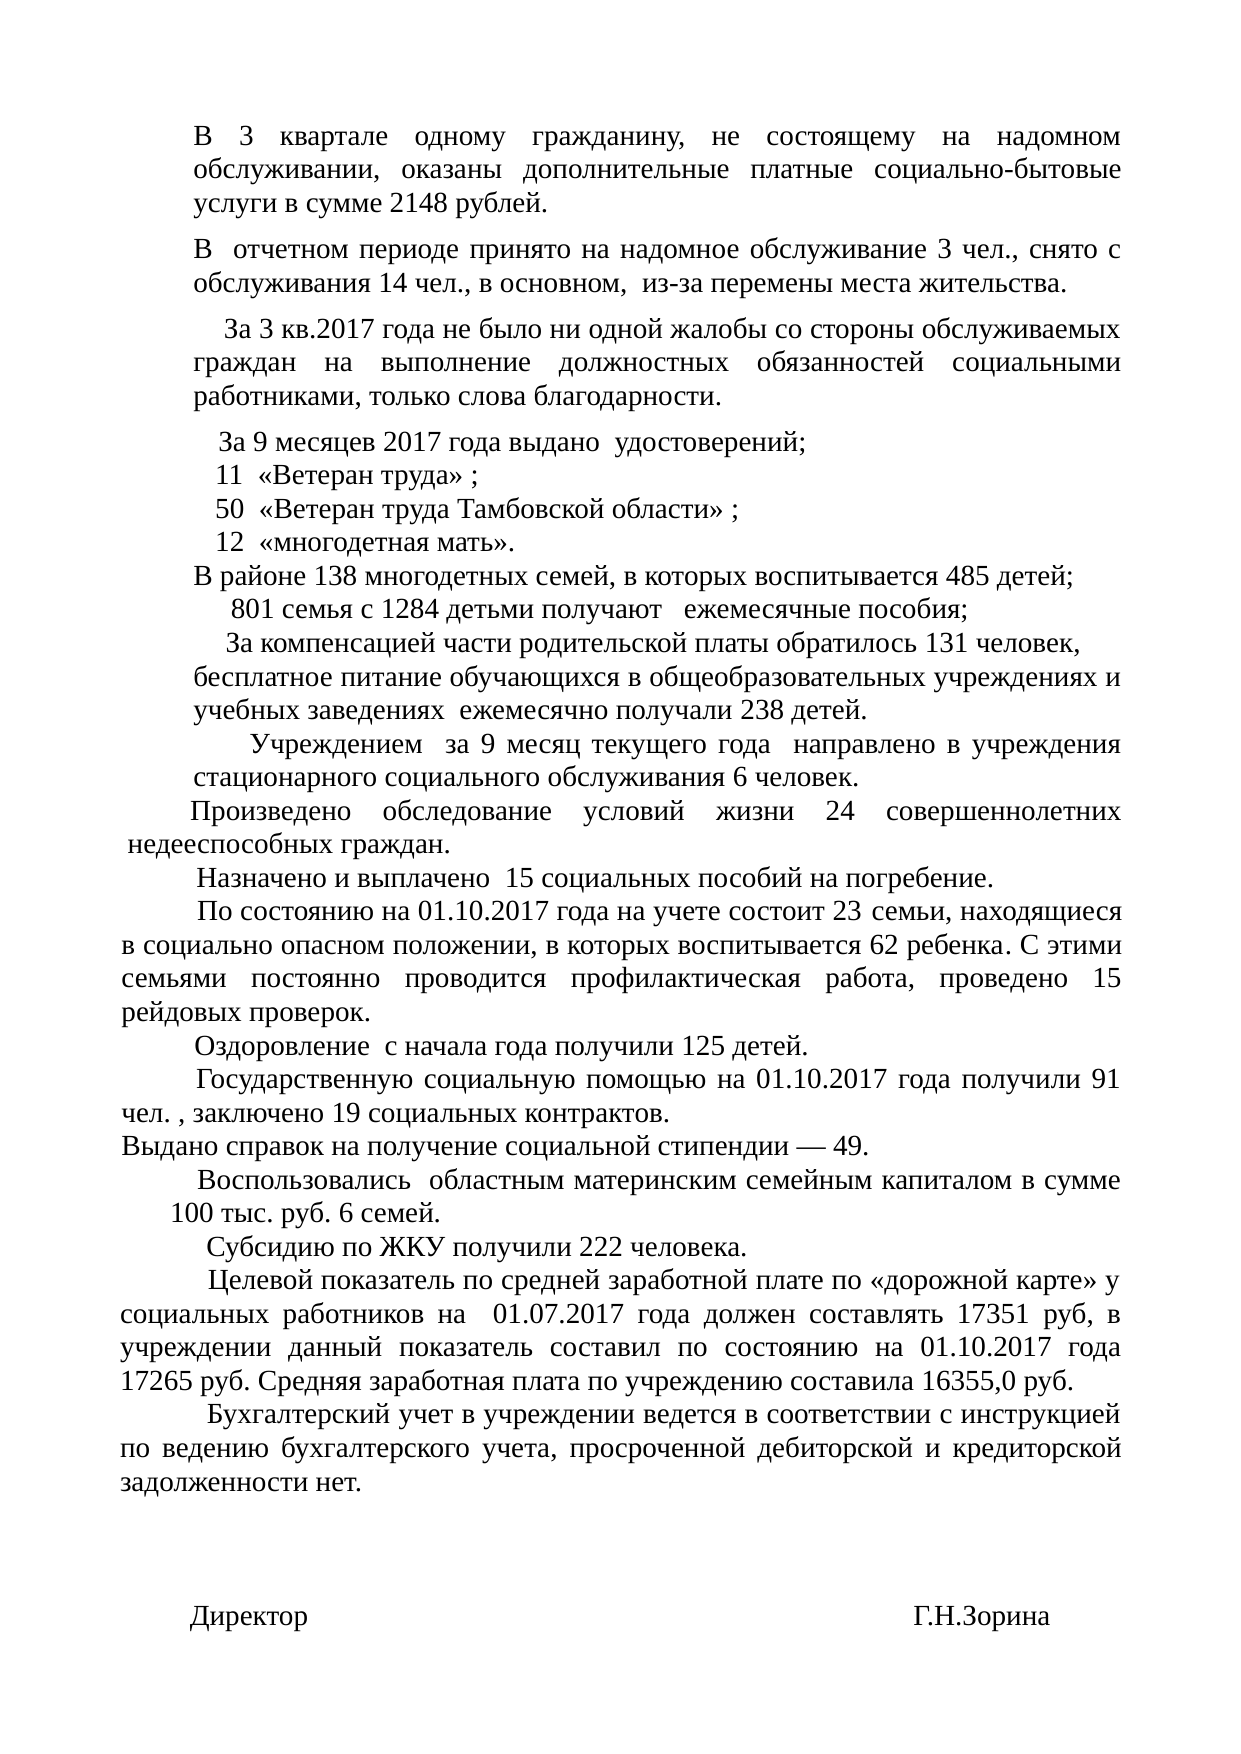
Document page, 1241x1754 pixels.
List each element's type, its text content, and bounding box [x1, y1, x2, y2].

list бесплатное питание обучающихся в общеобразовательных учреждениях и учебных заведениях ежемесячно получали 238 детей. [156, 659, 1122, 726]
list За 3 кв.2017 года не было ни одной жалобы со стороны обслуживаемых граждан на выполнение должностных обязанностей социальными работниками, только слова благодарности. [156, 311, 1122, 411]
list Назначено и выплачено 15 социальных пособий на погребение. [137, 860, 1122, 893]
list В 3 квартале одному гражданину, не состоящему на надомном обслуживании, оказаны дополнительные платные социально-бытовые услуги в сумме 2148 рублей. [156, 118, 1122, 219]
text Директор Г.Н.Зорина [7, 1598, 1122, 1631]
list За 9 месяцев 2017 года выдано удостоверений; [156, 424, 1122, 457]
list Государственную социальную помощью на 01.10.2017 года получили 91 чел. , заключено 19 социальных контрактов. [0, 1061, 1122, 1128]
text Бухгалтерский учет в учреждении ведется в соответствии с инструкцией по ведению бухгалтерского учета, просроченной дебиторской и кредиторской задолженности нет. [7, 1397, 1122, 1497]
list Выдано справок на получение социальной стипендии — 49. [0, 1128, 1122, 1162]
list Оздоровление с начала года получили 125 детей. [0, 1028, 1122, 1061]
list Учреждением за 9 месяц текущего года направлено в учреждения стационарного социального обслуживания 6 человек. [156, 726, 1122, 793]
list По состоянию на 01.10.2017 года на учете состоит 23 семьи, находящиеся в социально опасном положении, в которых воспитывается 62 ребенка. С этими семьями постоянно проводится профилактическая работа, проведено 15 рейдовых проверок. [0, 893, 1122, 1028]
list 11 «Ветеран труда» ; [156, 457, 1122, 491]
list Произведено обследование условий жизни 24 совершеннолетних недееспособных граждан. [90, 793, 1122, 860]
text За компенсацией части родительской платы обратилось 131 человек, [118, 625, 1122, 659]
list В районе 138 многодетных семей, в которых воспитывается 485 детей; [156, 558, 1122, 592]
list 50 «Ветеран труда Тамбовской области» ; [156, 491, 1122, 524]
list В отчетном периоде принято на надомное обслуживание 3 чел., снято с обслуживания 14 чел., в основном, из-за перемены места жительства. [156, 231, 1122, 298]
list 801 семья с 1284 детьми получают ежемесячные пособия; [193, 592, 1122, 625]
list 12 «многодетная мать». [156, 524, 1122, 558]
list Субсидию по ЖКУ получили 222 человека. [1, 1229, 1122, 1262]
list Целевой показатель по средней заработной плате по «дорожной карте» у социальных работников на 01.07.2017 года должен составлять 17351 руб, в учреждении данный показатель составил по состоянию на 01.10.2017 года 17265 руб. Средняя заработная плата по учреждению составила 16355,0 руб. [120, 1262, 1122, 1397]
list Воспользовались областным материнским семейным капиталом в сумме 100 тыс. руб. 6 семей. [1, 1162, 1122, 1229]
